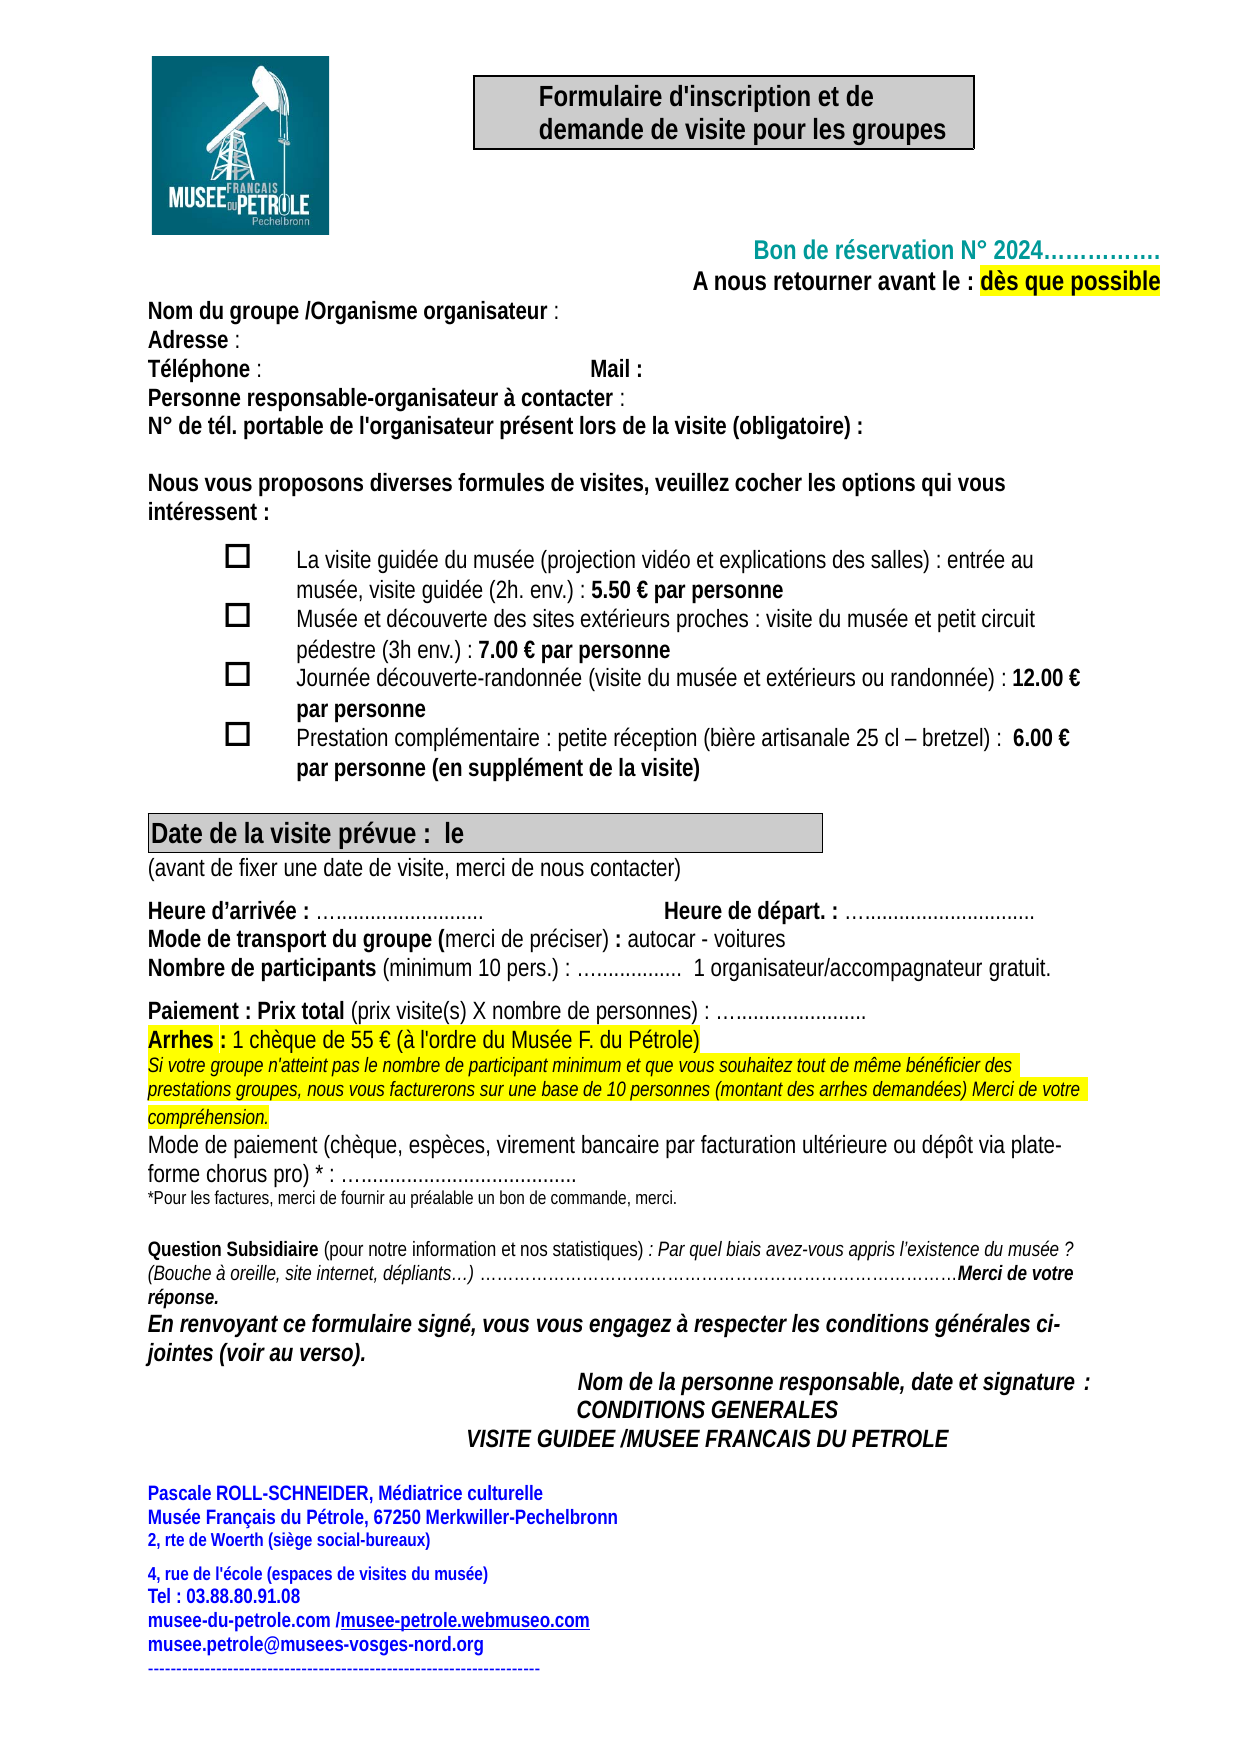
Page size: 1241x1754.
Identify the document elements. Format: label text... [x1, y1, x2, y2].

text Nom du groupe /Organisme organisateur : [148, 296, 1160, 325]
list Prestation complémentaire : petite réception (bière artisanale 25 cl – bretzel) : 6.00 € par personne (en supplément de la visite) [223, 723, 1092, 782]
text Arrhes : 1 chèque de 55 € (à l'ordre du Musée F. du Pétrole) [148, 1025, 1092, 1053]
text Question Subsidiaire (pour notre information et nos statistiques) : Par quel biais avez-vous appris l’existence du musée ? (Bouche à oreille, site internet, dépliants…) …………………………………………………………………………Merci de votre réponse. [148, 1237, 1092, 1309]
text Si votre groupe n'atteint pas le nombre de participant minimum et que vous souhaitez tout de même bénéficier des prestations groupes, nous vous facturerons sur une base de 10 personnes (montant des arrhes demandées) Merci de votre compréhension. [148, 1053, 1092, 1130]
text VISITE GUIDEE /MUSEE FRANCAIS DU PETROLE [148, 1424, 1092, 1452]
text CONDITIONS GENERALES [148, 1395, 1092, 1424]
text Personne responsable-organisateur à contacter : [148, 382, 1092, 411]
text Heure d’arrivée : ….......................... Heure de départ. : ….............................. [148, 896, 1092, 924]
text Adresse : [148, 325, 1092, 354]
text En renvoyant ce formulaire signé, vous vous engagez à respecter les conditions générales ci-jointes (voir au verso). [148, 1309, 1092, 1367]
list Journée découverte-randonnée (visite du musée et extérieurs ou randonnée) : 12.00 € par personne [223, 663, 1092, 723]
text Bon de réservation N° 2024……………. [148, 149, 1160, 265]
text Date de la visite prévue : le [149, 814, 822, 852]
text N° de tél. portable de l'organisateur présent lors de la visite (obligatoire) : [148, 411, 1092, 440]
text Mode de paiement (chèque, espèces, virement bancaire par facturation ultérieure ou dépôt via plate-forme chorus pro) * : …...................................... [148, 1130, 1092, 1187]
text Nombre de participants (minimum 10 pers.) : …............... 1 organisateur/accompagnateur gratuit. [148, 953, 1092, 982]
text Téléphone : Mail : [148, 354, 1092, 382]
text (avant de fixer une date de visite, merci de nous contacter) [148, 853, 1092, 881]
list La visite guidée du musée (projection vidéo et explications des salles) : entrée au musée, visite guidée (2h. env.) : 5.50 € par personne [223, 545, 1092, 604]
text Paiement : Prix total (prix visite(s) X nombre de personnes) : …....................... [148, 996, 1092, 1025]
text Formulaire d'inscription et de demande de visite pour les groupes [475, 77, 973, 148]
text Mode de transport du groupe (merci de préciser) : autocar - voitures [148, 924, 1092, 953]
list Musée et découverte des sites extérieurs proches : visite du musée et petit circuit pédestre (3h env.) : 7.00 € par personne [223, 604, 1092, 663]
text Nous vous proposons diverses formules de visites, veuillez cocher les options qui vous intéressent : [148, 468, 1092, 526]
text Nom de la personne responsable, date et signature : [148, 1367, 1092, 1395]
text *Pour les factures, merci de fournir au préalable un bon de commande, merci. [148, 1187, 1092, 1209]
text A nous retourner avant le : dès que possible [148, 265, 1160, 296]
